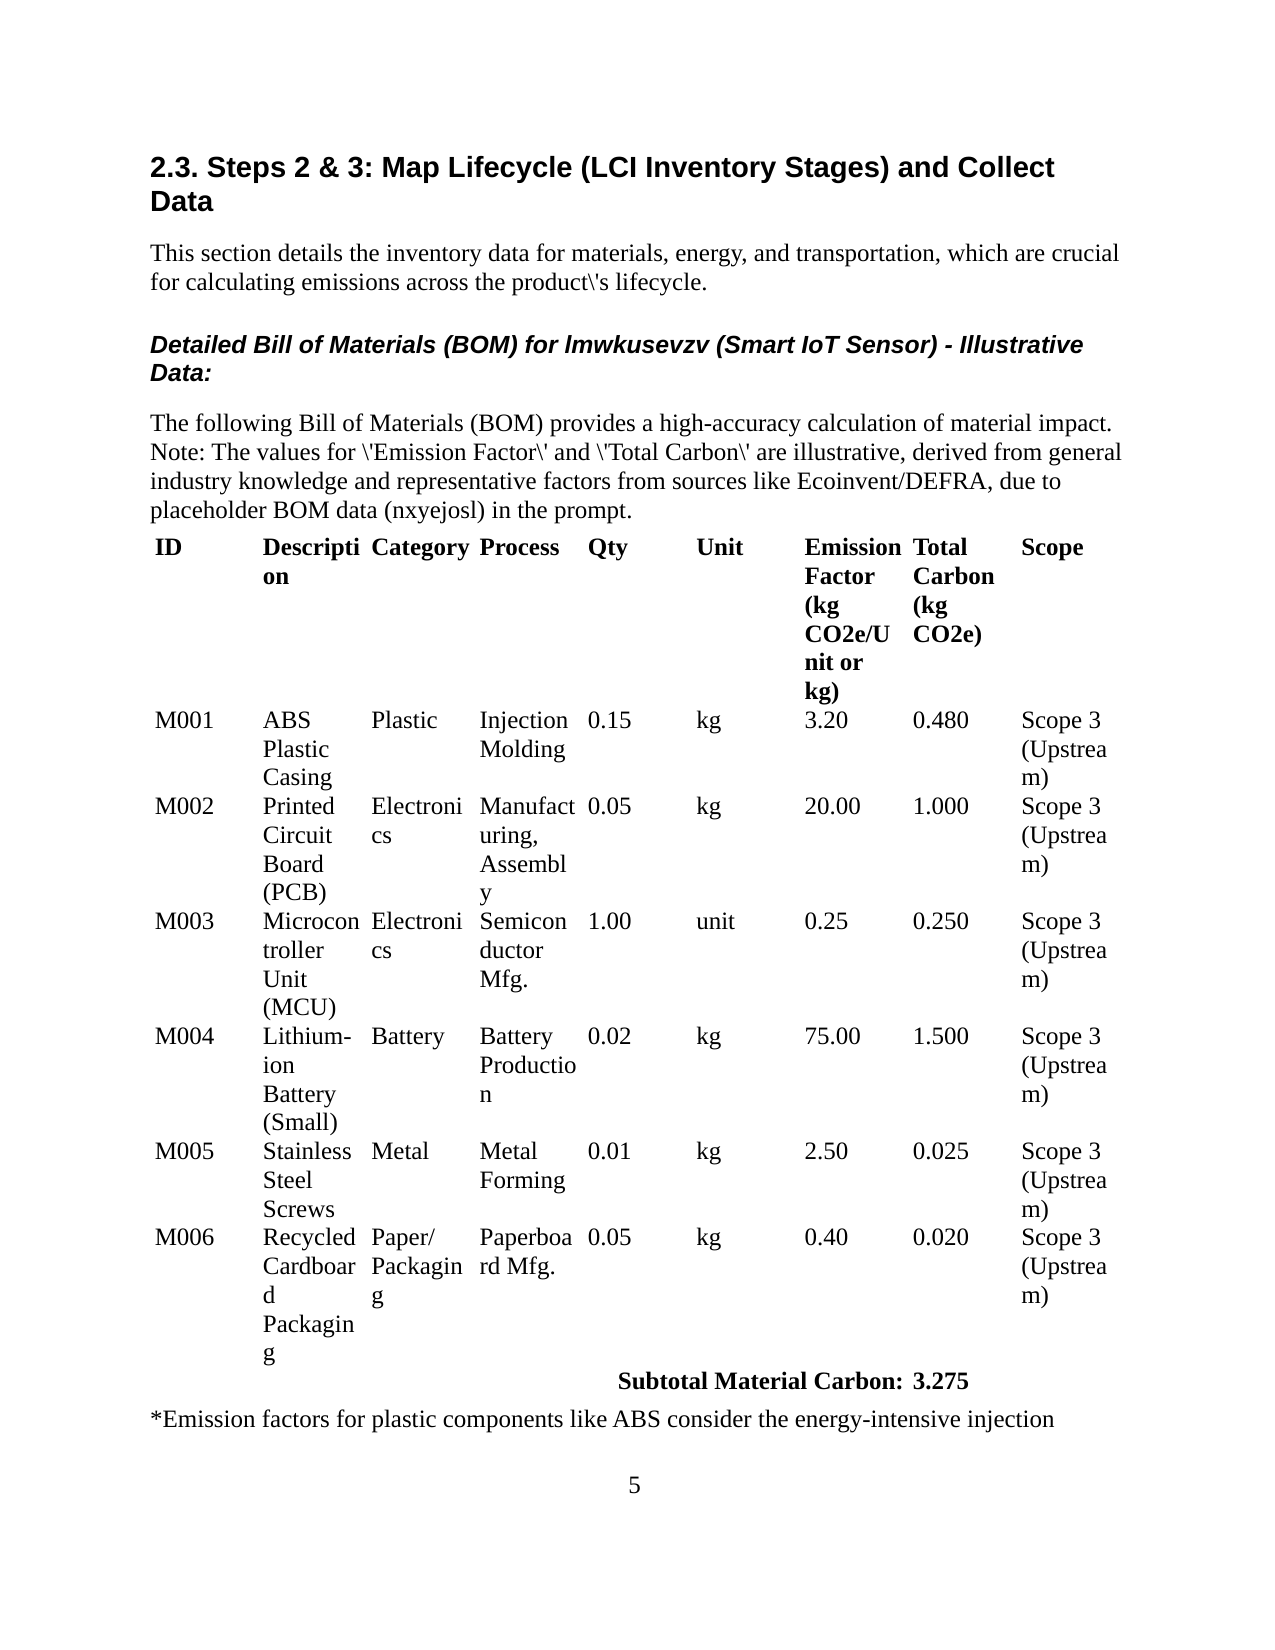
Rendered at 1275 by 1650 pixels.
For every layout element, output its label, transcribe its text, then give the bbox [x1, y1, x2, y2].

text The following Bill of Materials (BOM) provides a high-accuracy calculation of material impact. Note: The values for \'Emission Factor\' and \'Total Carbon\' are illustrative, derived from general industry knowledge and representative factors from sources like Ecoinvent/DEFRA, due to placeholder BOM data (nxyejosl) in the prompt. [150, 408, 1125, 523]
table_cell Metal Forming [475, 1136, 583, 1222]
table_cell 0.02 [583, 1021, 692, 1136]
table_cell Recycled Cardboard Packaging [258, 1223, 367, 1366]
table_cell 0.020 [908, 1223, 1017, 1366]
table_cell Scope 3 (Upstream) [1017, 1021, 1125, 1136]
table_cell kg [692, 1223, 800, 1366]
table_cell ABS Plastic Casing [258, 705, 367, 791]
table_header Unit [692, 533, 800, 705]
table_cell Scope 3 (Upstream) [1017, 705, 1125, 791]
table_cell M004 [150, 1021, 258, 1136]
table_cell Microcontroller Unit (MCU) [258, 906, 367, 1021]
table_cell 0.025 [908, 1136, 1017, 1222]
table_cell 0.40 [800, 1223, 908, 1366]
table_cell M006 [150, 1223, 258, 1366]
table_cell M005 [150, 1136, 258, 1222]
table_cell Scope 3 (Upstream) [1017, 791, 1125, 906]
table_cell 0.05 [583, 1223, 692, 1366]
table_cell kg [692, 791, 800, 906]
table_cell 0.480 [908, 705, 1017, 791]
table_cell Battery Production [475, 1021, 583, 1136]
table_cell kg [692, 1021, 800, 1136]
table_header Total Carbon (kg CO2e) [908, 533, 1017, 705]
table_cell Scope 3 (Upstream) [1017, 906, 1125, 1021]
table_cell Electronics [367, 906, 475, 1021]
table_cell Paper/Packaging [367, 1223, 475, 1366]
table_cell Metal [367, 1136, 475, 1222]
table_cell 1.500 [908, 1021, 1017, 1136]
table_cell Injection Molding [475, 705, 583, 791]
table_cell Stainless Steel Screws [258, 1136, 367, 1222]
table_cell 3.20 [800, 705, 908, 791]
table_cell Plastic [367, 705, 475, 791]
table_cell Semiconductor Mfg. [475, 906, 583, 1021]
table_cell 0.250 [908, 906, 1017, 1021]
table_cell Scope 3 (Upstream) [1017, 1136, 1125, 1222]
table_cell Scope 3 (Upstream) [1017, 1223, 1125, 1366]
table_header Description [258, 533, 367, 705]
table_cell 20.00 [800, 791, 908, 906]
text This section details the inventory data for materials, energy, and transportation, which are crucial for calculating emissions across the product\'s lifecycle. [150, 238, 1125, 296]
table_cell 0.01 [583, 1136, 692, 1222]
table_cell 2.50 [800, 1136, 908, 1222]
table_cell Paperboard Mfg. [475, 1223, 583, 1366]
table_cell 1.00 [583, 906, 692, 1021]
table_cell M001 [150, 705, 258, 791]
subtitle Detailed Bill of Materials (BOM) for lmwkusevzv (Smart IoT Sensor) - Illustrative Data: [150, 330, 1125, 387]
table_cell 3.275 [908, 1366, 1017, 1395]
table_header Emission Factor (kg CO2e/Unit or kg) [800, 533, 908, 705]
table_header ID [150, 533, 258, 705]
table_cell 0.25 [800, 906, 908, 1021]
table_cell Manufacturing, Assembly [475, 791, 583, 906]
table_header Process [475, 533, 583, 705]
table_cell 1.000 [908, 791, 1017, 906]
table_cell Battery [367, 1021, 475, 1136]
table_cell Subtotal Material Carbon: [150, 1366, 908, 1395]
table_cell unit [692, 906, 800, 1021]
table_cell 0.15 [583, 705, 692, 791]
table_cell kg [692, 1136, 800, 1222]
table_cell 75.00 [800, 1021, 908, 1136]
table_header Qty [583, 533, 692, 705]
subtitle 2.3. Steps 2 & 3: Map Lifecycle (LCI Inventory Stages) and Collect Data [150, 150, 1125, 217]
table_cell kg [692, 705, 800, 791]
table_cell M002 [150, 791, 258, 906]
table_cell M003 [150, 906, 258, 1021]
table_header Scope [1017, 533, 1125, 705]
table_cell Electronics [367, 791, 475, 906]
table_header Category [367, 533, 475, 705]
table_cell 0.05 [583, 791, 692, 906]
table_cell [1017, 1366, 1125, 1395]
text *Emission factors for plastic components like ABS consider the energy-intensive injection [150, 1404, 1125, 1433]
table_cell Lithium-ion Battery (Small) [258, 1021, 367, 1136]
table_cell Printed Circuit Board (PCB) [258, 791, 367, 906]
